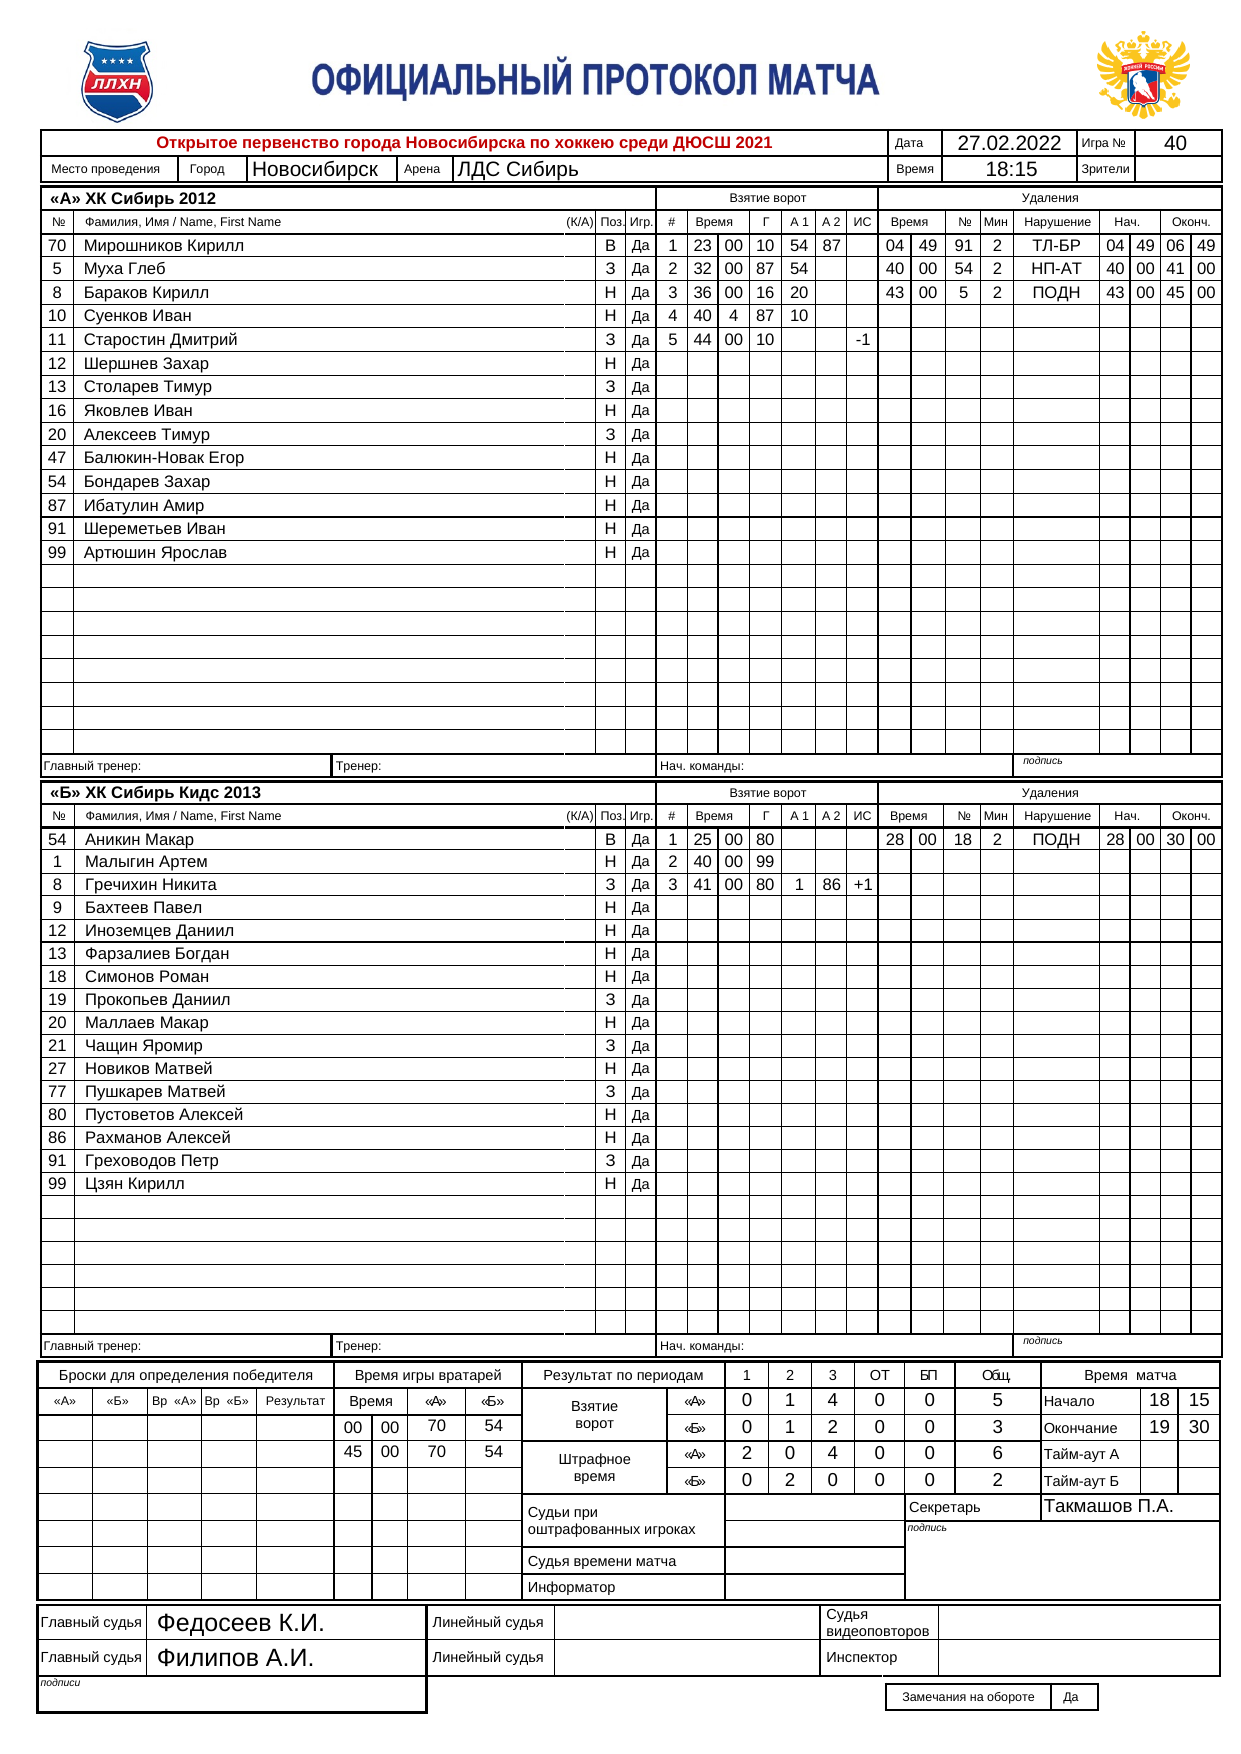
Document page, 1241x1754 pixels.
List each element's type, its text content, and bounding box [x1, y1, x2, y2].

table_cell [719, 1288, 749, 1310]
table_cell [565, 1081, 595, 1103]
table_cell 91 [42, 518, 73, 540]
table_cell [847, 1288, 877, 1310]
table_cell Судьи при оштрафованных игроках [523, 1495, 724, 1546]
table_cell [688, 683, 717, 706]
table_cell Н [596, 896, 625, 918]
table_cell [657, 612, 687, 634]
table_cell [1014, 446, 1099, 469]
table_cell [782, 376, 815, 398]
table_cell [202, 1416, 256, 1440]
table_cell # [657, 211, 687, 233]
table_cell [688, 352, 717, 374]
table_cell 0 [812, 1468, 854, 1493]
table_cell [1192, 352, 1221, 374]
table_cell [565, 376, 595, 398]
table_cell [42, 1265, 74, 1287]
table_cell [750, 1242, 781, 1264]
table_cell [1014, 1265, 1099, 1287]
table_cell [466, 1494, 521, 1520]
table_cell [981, 399, 1013, 422]
table_header Взятие ворот [657, 783, 877, 803]
table_cell [726, 1521, 904, 1546]
table_cell [719, 565, 749, 587]
table_cell [1131, 1035, 1160, 1057]
table_cell 18 [944, 829, 980, 849]
table_cell Н [596, 446, 625, 469]
table_cell [946, 636, 980, 658]
table_cell [981, 707, 1013, 729]
table_cell [1161, 1196, 1190, 1218]
table_cell [981, 352, 1013, 374]
table_cell Да [626, 943, 655, 964]
table_cell [719, 683, 749, 706]
table_cell [946, 541, 980, 564]
table_cell [1014, 1196, 1099, 1218]
table_cell [847, 1058, 877, 1079]
table_cell [912, 518, 945, 540]
table_cell [565, 874, 595, 895]
table_cell [1131, 1196, 1160, 1218]
table_cell [1014, 730, 1099, 753]
table_cell [719, 376, 749, 398]
table_cell [847, 920, 877, 941]
table_cell [657, 636, 687, 658]
table_cell [719, 1012, 749, 1033]
table_cell [912, 707, 945, 729]
table_cell [719, 659, 749, 682]
table_cell [428, 1677, 882, 1711]
table_cell 20 [782, 281, 815, 303]
table_cell [782, 1242, 815, 1264]
table_cell [981, 1196, 1013, 1218]
table_cell [688, 518, 717, 540]
table_cell Балюкин-Новак Егор [74, 446, 564, 469]
table_cell 2 [981, 281, 1013, 303]
table_cell [719, 1058, 749, 1079]
table_cell [42, 683, 73, 706]
table_cell [1014, 989, 1099, 1011]
table_cell [1136, 157, 1221, 181]
table_cell [719, 1173, 749, 1195]
table_cell 3 [956, 1415, 1040, 1440]
table_cell [782, 399, 815, 422]
table_cell [981, 470, 1013, 493]
table_cell «Б» [668, 1415, 724, 1440]
table_cell [750, 1150, 781, 1172]
table_cell [565, 588, 595, 611]
table_cell [1014, 1081, 1099, 1103]
table_cell З [596, 1150, 625, 1172]
table_cell 80 [42, 1104, 74, 1126]
table_cell [1161, 352, 1190, 374]
table_cell Н [596, 494, 625, 516]
table_cell [1161, 470, 1190, 493]
table_cell [688, 1311, 717, 1333]
table_cell Шереметьев Иван [74, 518, 564, 540]
table_cell [688, 1104, 717, 1126]
table_cell 00 [719, 328, 749, 351]
table_cell [1014, 565, 1099, 587]
table_cell [1014, 1058, 1099, 1079]
table_cell [1161, 376, 1190, 398]
table_cell Город [179, 157, 246, 181]
table_cell Да [626, 829, 655, 849]
table_cell [408, 1468, 465, 1493]
table_cell [466, 1468, 521, 1493]
table_cell [1161, 920, 1190, 941]
table_cell [596, 1196, 625, 1218]
table_cell 0 [855, 1442, 904, 1467]
table_cell Н [596, 541, 625, 564]
table_cell [257, 1494, 333, 1520]
table_cell [981, 588, 1013, 611]
table_cell [1131, 1012, 1160, 1033]
table_cell 0 [855, 1415, 904, 1440]
table_cell Да [626, 494, 655, 516]
table_cell 28 [879, 829, 910, 849]
table_cell [981, 1242, 1013, 1264]
table_cell 40 [688, 850, 717, 872]
table_cell Симонов Роман [75, 966, 564, 987]
table_cell [257, 1416, 333, 1440]
table_header 2 [769, 1363, 811, 1387]
table_cell [726, 1575, 904, 1599]
table_cell [657, 683, 687, 706]
table_cell Окончание [1042, 1415, 1140, 1440]
table_cell [1161, 518, 1190, 540]
table_cell [782, 1035, 815, 1057]
table_cell [782, 612, 815, 634]
table_cell [626, 1311, 655, 1333]
table_cell [657, 1173, 687, 1195]
table_cell 54 [946, 257, 980, 280]
table_cell 11 [42, 328, 73, 351]
table_cell 45 [335, 1441, 371, 1467]
table_cell [373, 1494, 407, 1520]
table_cell [42, 1242, 74, 1264]
table_cell [816, 612, 846, 634]
table_cell подпись [906, 1522, 1219, 1599]
table_cell [782, 989, 815, 1011]
table_cell [1161, 874, 1190, 895]
table_cell Да [626, 1081, 655, 1103]
table_cell [75, 1311, 564, 1333]
table_cell [657, 1058, 687, 1079]
table_cell 10 [782, 305, 815, 327]
table_cell Н [596, 920, 625, 941]
table_cell [879, 446, 910, 469]
table_cell [1014, 1012, 1099, 1033]
table_cell Оконч. [1161, 211, 1221, 233]
table_cell [626, 730, 655, 753]
table_cell Арена [398, 157, 452, 181]
table_cell Да [626, 257, 655, 280]
table_cell 0 [855, 1389, 904, 1413]
table_cell [1131, 565, 1160, 587]
table_cell [750, 1196, 781, 1218]
table_cell [1014, 850, 1099, 872]
table_cell [879, 1081, 910, 1103]
table_cell [596, 1265, 625, 1287]
table_cell 4 [812, 1442, 854, 1467]
table_cell [1131, 1242, 1160, 1264]
table_cell [816, 920, 846, 941]
table_cell [782, 470, 815, 493]
table_cell [93, 1574, 147, 1599]
table_cell [981, 636, 1013, 658]
table_cell [981, 920, 1013, 941]
table_cell [257, 1441, 333, 1467]
table_cell [1192, 541, 1221, 564]
table_cell 3 [657, 874, 687, 895]
table_cell [1131, 352, 1160, 374]
table_cell [981, 518, 1013, 540]
table_cell [1100, 1242, 1129, 1264]
table_cell [816, 399, 846, 422]
table_cell Время [879, 211, 945, 233]
table_cell [1131, 707, 1160, 729]
table_cell [1014, 541, 1099, 564]
table_cell [1161, 399, 1190, 422]
table_cell [847, 352, 877, 374]
table_cell [1131, 541, 1160, 564]
table_cell 87 [816, 235, 846, 256]
table_cell «Б » [466, 1389, 521, 1413]
table_cell [1100, 1173, 1129, 1195]
table_cell [847, 730, 877, 753]
table_cell [816, 1058, 846, 1079]
table_cell [1192, 1196, 1221, 1218]
table_cell [93, 1547, 147, 1573]
table_cell [626, 612, 655, 634]
table_cell [1014, 588, 1099, 611]
table_cell [1100, 446, 1129, 469]
table_cell [1161, 494, 1190, 516]
table_cell [912, 1058, 943, 1079]
table_cell [750, 399, 781, 422]
table_cell [202, 1574, 256, 1599]
table_cell Да [626, 446, 655, 469]
table_cell 86 [42, 1127, 74, 1149]
table_cell Н [596, 1173, 625, 1195]
table_cell [1100, 1196, 1129, 1218]
table_cell Время [688, 805, 749, 826]
table_cell [719, 1265, 749, 1287]
table_cell 28 [1100, 829, 1129, 849]
table_cell 30 [1179, 1415, 1219, 1440]
table_cell [688, 376, 717, 398]
table_cell [719, 494, 749, 516]
table_cell [782, 920, 815, 941]
table_cell [719, 518, 749, 540]
table_cell [750, 1288, 781, 1310]
table_cell [816, 257, 846, 280]
table_cell [335, 1521, 371, 1546]
table_cell [944, 1058, 980, 1079]
table_cell Да [626, 896, 655, 918]
table_cell 5 [956, 1389, 1040, 1413]
table_cell [1161, 1242, 1190, 1264]
table_cell 15 [1179, 1389, 1219, 1413]
table_cell [688, 1196, 717, 1218]
table_cell [946, 518, 980, 540]
table_cell Да [626, 874, 655, 895]
table_cell Время [688, 211, 749, 233]
table_cell [596, 636, 625, 658]
table_cell [74, 683, 564, 706]
table_cell 06 [1161, 235, 1190, 256]
table_cell [981, 541, 1013, 564]
table_cell 41 [1161, 257, 1190, 280]
table_cell [879, 1173, 910, 1195]
table_cell [944, 1288, 980, 1310]
table_cell [719, 1150, 749, 1172]
table_cell 40 [1100, 257, 1129, 280]
table_cell [565, 1219, 595, 1241]
table_cell [466, 1547, 521, 1573]
table_cell [816, 1012, 846, 1033]
table_cell 2 [981, 257, 1013, 280]
table_cell [847, 659, 877, 682]
table_cell 00 [373, 1416, 407, 1440]
table_header «Б» ХК Сибирь Кидс 2013 [42, 783, 655, 803]
table_cell [1161, 1012, 1190, 1033]
table_cell Старостин Дмитрий [74, 328, 564, 351]
table_cell [657, 494, 687, 516]
table_cell [408, 1521, 465, 1546]
table_cell [782, 588, 815, 611]
table_cell [74, 707, 564, 729]
table_cell 10 [42, 305, 73, 327]
table_cell [847, 989, 877, 1011]
table_cell [148, 1521, 201, 1546]
table_cell [719, 1127, 749, 1149]
table_cell 70 [408, 1441, 465, 1467]
table_cell [74, 659, 564, 682]
table_cell [879, 989, 910, 1011]
table_cell [847, 943, 877, 964]
table_cell [565, 850, 595, 872]
table_cell [1192, 1265, 1221, 1287]
table_cell Н [596, 943, 625, 964]
table_cell [93, 1441, 147, 1467]
table_cell ИС [847, 805, 877, 826]
table_cell [688, 920, 717, 941]
table_cell Да [626, 518, 655, 540]
table_cell [946, 423, 980, 445]
table_cell Муха Глеб [74, 257, 564, 280]
table_cell [565, 1311, 595, 1333]
table_cell [596, 612, 625, 634]
table_cell [750, 494, 781, 516]
table_cell [1100, 376, 1129, 398]
table_cell [596, 730, 625, 753]
table_cell [565, 730, 595, 753]
table_cell [1141, 1468, 1177, 1493]
table_cell [750, 518, 781, 540]
table_cell 00 [912, 281, 945, 303]
table_cell Н [596, 305, 625, 327]
table_cell [847, 1311, 877, 1333]
table_cell (К/А) [565, 805, 595, 826]
table_cell [1014, 966, 1099, 987]
table_cell [816, 1242, 846, 1264]
table_cell Тренер: [333, 755, 655, 776]
table_cell [847, 1242, 877, 1264]
table_cell [657, 707, 687, 729]
table_cell [1161, 423, 1190, 445]
table_cell 27 [42, 1058, 74, 1079]
table_cell 16 [750, 281, 781, 303]
table_cell [912, 874, 943, 895]
table_cell [1192, 1150, 1221, 1172]
table_cell [879, 494, 910, 516]
table_cell [657, 1242, 687, 1264]
table_cell [816, 352, 846, 374]
table_cell Да [626, 1173, 655, 1195]
table_cell [1131, 1265, 1160, 1287]
table_cell [1161, 1219, 1190, 1241]
table_cell [1192, 565, 1221, 587]
table_cell [847, 446, 877, 469]
table_cell [782, 1196, 815, 1218]
table_cell [946, 376, 980, 398]
table_cell [1192, 1288, 1221, 1310]
table_cell Да [626, 850, 655, 872]
table_cell [1100, 470, 1129, 493]
table_cell [946, 683, 980, 706]
table_cell [42, 588, 73, 611]
table_cell 54 [466, 1416, 521, 1440]
table_cell Нач. команды: [657, 1335, 1012, 1356]
table_cell [565, 565, 595, 587]
table_cell [1131, 612, 1160, 634]
table_cell [879, 920, 910, 941]
table_cell [1100, 1219, 1129, 1241]
table_cell [335, 1547, 371, 1573]
table_cell [1192, 1219, 1221, 1241]
table_cell «А» [668, 1389, 724, 1413]
table_cell [944, 850, 980, 872]
table_cell [946, 328, 980, 351]
table_cell Да [626, 470, 655, 493]
table_cell Инспектор [821, 1640, 938, 1675]
table_cell [782, 1288, 815, 1310]
table_cell Чащин Яромир [75, 1035, 564, 1057]
table_cell [719, 588, 749, 611]
table_cell [1161, 1127, 1190, 1149]
table_cell 19 [1141, 1415, 1177, 1440]
table_cell Суенков Иван [74, 305, 564, 327]
table_cell [1014, 1104, 1099, 1126]
table_cell [657, 376, 687, 398]
table_cell [1100, 1127, 1129, 1149]
table_cell [1161, 446, 1190, 469]
table_cell [688, 565, 717, 587]
table_cell [1192, 1127, 1221, 1149]
table_cell [1192, 494, 1221, 516]
table_cell Алексеев Тимур [74, 423, 564, 445]
table_cell [750, 588, 781, 611]
table_cell [257, 1468, 333, 1493]
table_cell 1 [657, 235, 687, 256]
table_cell Греховодов Петр [75, 1150, 564, 1172]
table_cell Мин [981, 805, 1013, 826]
table_cell [981, 1127, 1013, 1149]
table_cell [912, 1173, 943, 1195]
table_cell [750, 1104, 781, 1126]
table_cell [1014, 920, 1099, 941]
table_cell [1161, 612, 1190, 634]
table_header Игра № [1078, 131, 1134, 155]
table_cell [847, 1127, 877, 1149]
table_cell [782, 423, 815, 445]
table_cell Главный тренер: [42, 755, 330, 776]
table_cell [565, 896, 595, 918]
table_cell [847, 565, 877, 587]
table_cell [946, 565, 980, 587]
table_cell [816, 1127, 846, 1149]
table_cell [719, 1104, 749, 1126]
table_cell [1100, 1081, 1129, 1103]
table_cell [1141, 1441, 1177, 1467]
table_cell [1161, 588, 1190, 611]
table_cell Да [626, 1150, 655, 1172]
table_cell [1131, 943, 1160, 964]
table_cell [981, 966, 1013, 987]
table_cell [1161, 1104, 1190, 1126]
table_cell [688, 1150, 717, 1172]
table_cell [596, 588, 625, 611]
table_cell [1100, 1288, 1129, 1310]
table_cell [565, 352, 595, 374]
table_cell [782, 352, 815, 374]
table_cell [1014, 328, 1099, 351]
table_cell [847, 470, 877, 493]
table_cell 00 [1131, 829, 1160, 849]
table_cell [1131, 446, 1160, 469]
table_cell [719, 943, 749, 964]
table_cell [946, 730, 980, 753]
table_cell [1192, 1104, 1221, 1126]
table_cell [981, 1265, 1013, 1287]
table_cell [719, 1081, 749, 1103]
table_cell подписи [39, 1677, 425, 1711]
table_cell [657, 659, 687, 682]
table_cell [75, 1288, 564, 1310]
table_cell [719, 1196, 749, 1218]
table_cell Фарзалиев Богдан [75, 943, 564, 964]
table_cell Да [626, 281, 655, 303]
table_cell 18:15 [943, 157, 1076, 181]
table_cell [565, 281, 595, 303]
table_header Дата [889, 131, 941, 155]
table_cell [1131, 1288, 1160, 1310]
table_cell 23 [688, 235, 717, 256]
table_cell Н [596, 470, 625, 493]
table_cell [912, 850, 943, 872]
table_cell Да [626, 920, 655, 941]
table_cell [565, 446, 595, 469]
table_cell [688, 588, 717, 611]
table_cell [750, 1012, 781, 1033]
table_cell Гречихин Никита [75, 874, 564, 895]
table_cell Информатор [523, 1575, 724, 1599]
table_cell [1099, 1682, 1220, 1711]
table_cell 0 [905, 1468, 954, 1493]
table_header Общ. [956, 1363, 1040, 1387]
table_cell [912, 1081, 943, 1103]
table_cell [816, 683, 846, 706]
table_cell 54 [42, 470, 73, 493]
table_cell [981, 1012, 1013, 1033]
table_cell [1192, 920, 1221, 941]
table_header 27.02.2022 [943, 131, 1076, 155]
table_cell [1100, 636, 1129, 658]
table_cell Яковлев Иван [74, 399, 564, 422]
table_cell Штрафное время [523, 1442, 666, 1493]
table_cell [750, 1127, 781, 1149]
table_cell Секретарь [906, 1495, 1040, 1520]
table_cell [565, 235, 595, 256]
table_cell [1161, 966, 1190, 987]
table_cell 18 [42, 966, 74, 987]
table_cell 40 [879, 257, 910, 280]
table_cell 0 [905, 1442, 954, 1467]
table_cell Начало [1042, 1389, 1140, 1413]
table_cell Н [596, 966, 625, 987]
table_cell [1100, 612, 1129, 634]
table_cell [750, 920, 781, 941]
table_cell 0 [905, 1415, 954, 1440]
table_cell [1131, 305, 1160, 327]
table_cell [657, 943, 687, 964]
table_cell [1014, 494, 1099, 516]
table_cell [42, 612, 73, 634]
table_cell [657, 352, 687, 374]
table_cell Результат [257, 1389, 333, 1413]
table_cell [75, 1242, 564, 1264]
table_cell [596, 1219, 625, 1241]
table_cell [782, 1311, 815, 1333]
table_cell [944, 1104, 980, 1126]
table_cell Судья времени матча [523, 1548, 724, 1573]
table_cell [782, 707, 815, 729]
table_cell [565, 328, 595, 351]
table_cell [719, 896, 749, 918]
table_cell [719, 920, 749, 941]
table_cell [750, 943, 781, 964]
table_cell [912, 966, 943, 987]
table_cell [1131, 1173, 1160, 1195]
table_cell [1014, 943, 1099, 964]
table_cell [1192, 305, 1221, 327]
table_cell [782, 494, 815, 516]
table_cell [879, 636, 910, 658]
table_header 1 [726, 1363, 768, 1387]
table_cell [657, 423, 687, 445]
table_cell 9 [42, 896, 74, 918]
table_cell 0 [855, 1468, 904, 1493]
table_cell [596, 659, 625, 682]
table_cell [657, 399, 687, 422]
table_cell [782, 1219, 815, 1241]
table_cell [1192, 470, 1221, 493]
table_cell [1014, 1035, 1099, 1057]
table_cell [565, 966, 595, 987]
table_cell 4 [657, 305, 687, 327]
table_cell [1014, 1173, 1099, 1195]
table_cell [750, 376, 781, 398]
table_cell [1100, 1265, 1129, 1287]
table_cell [816, 1081, 846, 1103]
table_cell 00 [719, 281, 749, 303]
table_cell Линейный судья [428, 1640, 554, 1675]
table_cell [466, 1574, 521, 1599]
table_cell 5 [657, 328, 687, 351]
table_cell [944, 1242, 980, 1264]
table_cell [750, 896, 781, 918]
table_cell [596, 1288, 625, 1310]
table_cell [565, 683, 595, 706]
table_cell Да [626, 1035, 655, 1057]
table_cell [1014, 636, 1099, 658]
table_cell [816, 541, 846, 564]
table_cell 00 [912, 257, 945, 280]
table_cell 00 [1131, 257, 1160, 280]
table_cell З [596, 989, 625, 1011]
table_cell [847, 1104, 877, 1126]
table_cell [782, 565, 815, 587]
table_cell [981, 1081, 1013, 1103]
table_cell Вр «Б» [202, 1389, 256, 1413]
table_cell [912, 565, 945, 587]
table_cell [1161, 328, 1190, 351]
table_cell Г [750, 805, 781, 826]
table_cell # [657, 805, 687, 826]
table_cell [912, 1265, 943, 1287]
table_cell [981, 659, 1013, 682]
table_cell [1100, 1104, 1129, 1126]
table_cell [750, 1265, 781, 1287]
table_cell [257, 1547, 333, 1573]
table_cell [1131, 1058, 1160, 1079]
table_cell 0 [905, 1389, 954, 1413]
table_cell 00 [719, 850, 749, 872]
table_cell 12 [42, 352, 73, 374]
table_cell [39, 1521, 92, 1546]
table_cell НП-АТ [1014, 257, 1099, 280]
table_cell [750, 1219, 781, 1241]
table_cell [565, 989, 595, 1011]
table_cell [1100, 730, 1129, 753]
table_cell З [596, 1081, 625, 1103]
table_cell № [946, 211, 980, 233]
table_cell [657, 1035, 687, 1057]
table_cell [1131, 896, 1160, 918]
table_cell [555, 1640, 819, 1675]
table_cell 86 [816, 874, 846, 895]
table_cell [912, 989, 943, 1011]
table_cell [1131, 1150, 1160, 1172]
table_cell [626, 683, 655, 706]
table_cell [257, 1521, 333, 1546]
table_cell [847, 518, 877, 540]
table_cell Н [596, 399, 625, 422]
table_cell [408, 1494, 465, 1520]
table_cell [1192, 1173, 1221, 1195]
table_cell [688, 966, 717, 987]
table_cell [782, 518, 815, 540]
table_cell Да [626, 1012, 655, 1033]
table_cell [782, 1081, 815, 1103]
table_cell [912, 446, 945, 469]
table_cell [657, 1104, 687, 1126]
table_cell [719, 1035, 749, 1057]
table_cell 00 [1131, 281, 1160, 303]
table_cell [912, 352, 945, 374]
table_cell 00 [719, 257, 749, 280]
table_cell Н [596, 281, 625, 303]
table_cell [74, 730, 564, 753]
table_cell [946, 470, 980, 493]
table_cell Да [626, 541, 655, 564]
table_cell [847, 1196, 877, 1218]
table_cell [816, 850, 846, 872]
table_cell 54 [782, 257, 815, 280]
table_cell [565, 943, 595, 964]
table_cell [912, 541, 945, 564]
table_cell [1161, 943, 1190, 964]
table_cell (К/А) [565, 211, 595, 233]
table_cell 21 [42, 1035, 74, 1057]
table_cell [782, 850, 815, 872]
table_cell [946, 612, 980, 634]
table_cell [1014, 470, 1099, 493]
table_cell Иноземцев Даниил [75, 920, 564, 941]
table_cell [1100, 966, 1129, 987]
table_cell Н [596, 850, 625, 872]
table_cell [657, 989, 687, 1011]
table_cell [1131, 1311, 1160, 1333]
table_cell [657, 1196, 687, 1218]
table_cell [719, 636, 749, 658]
table_cell [912, 376, 945, 398]
table_cell [816, 730, 846, 753]
table_cell 4 [719, 305, 749, 327]
table_cell [719, 707, 749, 729]
table_cell [782, 1012, 815, 1033]
table_cell [1192, 1081, 1221, 1103]
table_cell [1014, 896, 1099, 918]
table_cell +1 [847, 874, 877, 895]
table_cell [750, 423, 781, 445]
table_cell В [596, 235, 625, 256]
table_cell [750, 541, 781, 564]
table_cell Да [626, 328, 655, 351]
table_cell [408, 1574, 465, 1599]
table_cell Игр. [626, 211, 655, 233]
table_cell Да [626, 352, 655, 374]
table_cell [1161, 659, 1190, 682]
table_cell [42, 659, 73, 682]
table_cell [657, 896, 687, 918]
table_cell [626, 636, 655, 658]
table_cell [657, 1150, 687, 1172]
table_cell [148, 1416, 201, 1440]
table_cell [1131, 470, 1160, 493]
table_cell [782, 943, 815, 964]
table_cell Главный судья [39, 1606, 146, 1639]
table_cell [944, 1035, 980, 1057]
table_cell [148, 1468, 201, 1493]
table_cell Мин [981, 211, 1013, 233]
table_cell [565, 470, 595, 493]
table_cell [981, 1219, 1013, 1241]
table_cell 2 [769, 1468, 811, 1493]
table_cell [657, 518, 687, 540]
table_cell [782, 730, 815, 753]
table_cell [816, 966, 846, 987]
table_cell [1192, 730, 1221, 753]
table_cell [816, 494, 846, 516]
table_cell «А» [408, 1389, 465, 1413]
table_cell [883, 1677, 1220, 1681]
table_cell 40 [688, 305, 717, 327]
table_cell З [596, 328, 625, 351]
table_cell Да [626, 1127, 655, 1149]
table_cell [816, 707, 846, 729]
table_cell [335, 1468, 371, 1493]
table_cell [879, 565, 910, 587]
table_cell [1100, 328, 1129, 351]
table_cell [944, 1081, 980, 1103]
table_cell [719, 730, 749, 753]
table_cell [847, 1035, 877, 1057]
table_cell [1100, 588, 1129, 611]
table_cell 00 [1192, 829, 1221, 849]
table_cell [688, 943, 717, 964]
table_cell Да [626, 235, 655, 256]
table_cell [816, 376, 846, 398]
table_cell 1 [42, 850, 74, 872]
table_cell 1 [782, 874, 815, 895]
table_cell [1192, 612, 1221, 634]
table_cell Н [596, 1127, 625, 1149]
table_cell [816, 1219, 846, 1241]
table_cell [944, 896, 980, 918]
table_cell [946, 446, 980, 469]
table_cell [1192, 943, 1221, 964]
table_cell [1014, 376, 1099, 398]
table_cell [782, 1150, 815, 1172]
table_cell Такмашов П.А. [1042, 1495, 1219, 1520]
table_cell [719, 1311, 749, 1333]
table_cell [565, 257, 595, 280]
table_cell [981, 305, 1013, 327]
table_cell [750, 659, 781, 682]
table_cell [74, 588, 564, 611]
table_cell Филипов А.И. [147, 1640, 425, 1675]
table_header 40 [1136, 131, 1221, 155]
table_cell [657, 966, 687, 987]
table_cell 47 [42, 446, 73, 469]
table_cell [39, 1494, 92, 1520]
table_cell 13 [42, 376, 73, 398]
table_cell [782, 636, 815, 658]
table_cell 00 [719, 829, 749, 849]
table_cell [626, 659, 655, 682]
table_cell [42, 707, 73, 729]
table_cell [847, 1150, 877, 1172]
table_cell 41 [688, 874, 717, 895]
table_cell [782, 1127, 815, 1149]
table_cell [1100, 1058, 1129, 1079]
table_header Результат по периодам [523, 1363, 724, 1387]
table_cell А 2 [816, 805, 846, 826]
table_cell [879, 659, 910, 682]
table_cell [42, 730, 73, 753]
table_cell З [596, 257, 625, 280]
table_cell [1161, 305, 1190, 327]
table_cell [944, 1265, 980, 1287]
table_cell [816, 1311, 846, 1333]
table_cell [946, 494, 980, 516]
table_cell [1100, 896, 1129, 918]
table_cell [1192, 659, 1221, 682]
table_cell 49 [1192, 235, 1221, 256]
table_cell [1100, 874, 1129, 895]
table_cell З [596, 423, 625, 445]
table_cell [879, 1196, 910, 1218]
table_cell ПОДН [1014, 829, 1099, 849]
table_cell [373, 1521, 407, 1546]
table_cell [912, 1104, 943, 1126]
table_cell [1192, 896, 1221, 918]
table_cell Столарев Тимур [74, 376, 564, 398]
table_cell [939, 1606, 1219, 1639]
table_cell [626, 565, 655, 587]
table_cell [816, 659, 846, 682]
table_cell [1100, 1311, 1129, 1333]
table_cell [1131, 1081, 1160, 1103]
table_cell 6 [956, 1442, 1040, 1467]
table_cell [202, 1547, 256, 1573]
table_cell [1161, 1311, 1190, 1333]
table_cell 0 [726, 1415, 768, 1440]
table_cell [688, 612, 717, 634]
table_cell Бараков Кирилл [74, 281, 564, 303]
table_cell [688, 423, 717, 445]
table_cell [1131, 518, 1160, 540]
table_cell [42, 1311, 74, 1333]
table_cell [981, 1150, 1013, 1172]
table_cell [1100, 1035, 1129, 1057]
table_cell [1100, 683, 1129, 706]
table_cell Маллаев Макар [75, 1012, 564, 1033]
table_cell 43 [1100, 281, 1129, 303]
table_cell 49 [1131, 235, 1160, 256]
table_cell Да [626, 1104, 655, 1126]
table_cell [847, 305, 877, 327]
table_cell -1 [847, 328, 877, 351]
table_cell [750, 1081, 781, 1103]
table_cell [750, 1173, 781, 1195]
table_cell 80 [750, 829, 781, 849]
table_cell 1 [769, 1389, 811, 1413]
table_cell [39, 1468, 92, 1493]
table_cell Федосеев К.И. [147, 1606, 425, 1639]
table_cell [565, 518, 595, 540]
table_cell [657, 446, 687, 469]
table_cell «Б» [93, 1389, 147, 1413]
table_cell [688, 659, 717, 682]
table_cell [879, 1058, 910, 1079]
table_cell [1014, 399, 1099, 422]
table_header Взятие ворот [657, 188, 877, 209]
table_header Время игры вратарей [335, 1363, 521, 1387]
table_cell 04 [879, 235, 910, 256]
table_cell [688, 896, 717, 918]
table_cell Нач. [1100, 805, 1160, 826]
table_cell [1192, 874, 1221, 895]
table_cell Пушкарев Матвей [75, 1081, 564, 1103]
table_cell [847, 281, 877, 303]
table_cell [847, 829, 877, 849]
table_cell подпись [1014, 755, 1221, 776]
table_cell [1192, 518, 1221, 540]
table_cell [1100, 352, 1129, 374]
table_cell [1014, 423, 1099, 445]
table_cell [912, 1311, 943, 1333]
table_cell [981, 376, 1013, 398]
table_cell [657, 1219, 687, 1241]
table_cell [750, 470, 781, 493]
table_cell [946, 707, 980, 729]
table_cell [847, 494, 877, 516]
table_cell [565, 1150, 595, 1172]
table_cell [688, 494, 717, 516]
table_cell [93, 1468, 147, 1493]
table_cell [816, 470, 846, 493]
table_cell [912, 1127, 943, 1149]
table_cell [944, 1012, 980, 1033]
table_cell [1161, 707, 1190, 729]
table_cell [335, 1494, 371, 1520]
table_cell ПОДН [1014, 281, 1099, 303]
table_cell [782, 829, 815, 849]
table_cell [1192, 989, 1221, 1011]
table_cell 25 [688, 829, 717, 849]
table_cell [565, 399, 595, 422]
table_cell [657, 920, 687, 941]
table_cell 32 [688, 257, 717, 280]
table_cell 99 [42, 541, 73, 564]
table_cell 2 [812, 1415, 854, 1440]
table_cell 0 [769, 1442, 811, 1467]
table_cell [565, 1127, 595, 1149]
table_cell [1161, 683, 1190, 706]
table_cell 8 [42, 281, 73, 303]
table_cell [688, 1127, 717, 1149]
table_cell [719, 470, 749, 493]
table_cell [1131, 659, 1160, 682]
table_cell [202, 1521, 256, 1546]
table_cell [847, 850, 877, 872]
table_cell 2 [956, 1468, 1040, 1493]
table_cell [782, 1104, 815, 1126]
table_cell Цзян Кирилл [75, 1173, 564, 1195]
table_cell [688, 1035, 717, 1057]
table_cell 2 [657, 257, 687, 280]
table_cell Шершнев Захар [74, 352, 564, 374]
table_cell [816, 896, 846, 918]
table_cell Бахтеев Павел [75, 896, 564, 918]
table_cell Фамилия, Имя / Name, First Name [74, 211, 565, 233]
table_cell [596, 707, 625, 729]
table_cell [782, 966, 815, 987]
table_cell [912, 659, 945, 682]
table_cell [879, 1127, 910, 1149]
table_cell [202, 1468, 256, 1493]
table_cell [750, 730, 781, 753]
table_cell 00 [335, 1416, 371, 1440]
table_cell [1192, 376, 1221, 398]
table_cell Тайм-аут А [1042, 1441, 1140, 1467]
table_cell [816, 1173, 846, 1195]
table_cell [335, 1574, 371, 1599]
table_cell [816, 1104, 846, 1126]
table_cell [1179, 1441, 1219, 1467]
table_cell [750, 1311, 781, 1333]
table_cell [847, 707, 877, 729]
table_cell [688, 1219, 717, 1241]
table_cell [1131, 1219, 1160, 1241]
table_cell [626, 1242, 655, 1264]
table_cell [75, 1265, 564, 1287]
table_cell [373, 1547, 407, 1573]
table_cell [726, 1548, 904, 1573]
table_cell [1100, 659, 1129, 682]
table_header Открытое первенство города Новосибирска по хоккею среди ДЮСШ 2021 [42, 131, 887, 155]
table_cell 00 [1192, 257, 1221, 280]
table_cell [879, 352, 910, 374]
table_cell [688, 636, 717, 658]
table_header 3 [812, 1363, 854, 1387]
table_cell [816, 1150, 846, 1172]
table_cell 87 [42, 494, 73, 516]
table_cell [816, 565, 846, 587]
table_cell № [42, 805, 74, 826]
table_cell [565, 707, 595, 729]
table_cell Вр «А» [148, 1389, 201, 1413]
table_cell [39, 1547, 92, 1573]
table_cell [1192, 1242, 1221, 1264]
table_cell [688, 1058, 717, 1079]
table_cell [981, 1058, 1013, 1079]
table_cell [912, 730, 945, 753]
table_cell [1192, 707, 1221, 729]
table_cell [1014, 659, 1099, 682]
table_cell [1161, 1265, 1190, 1287]
table_cell [688, 1265, 717, 1287]
table_cell [1131, 850, 1160, 872]
table_cell [657, 541, 687, 564]
table_cell [847, 541, 877, 564]
table_cell [981, 612, 1013, 634]
table_cell [879, 376, 910, 398]
table_cell 5 [946, 281, 980, 303]
table_cell [626, 1196, 655, 1218]
table_cell [1131, 399, 1160, 422]
table_cell [555, 1606, 819, 1639]
table_cell [879, 328, 910, 351]
table_cell [879, 541, 910, 564]
table_cell 04 [1100, 235, 1129, 256]
table_cell Бондарев Захар [74, 470, 564, 493]
table_cell [750, 352, 781, 374]
table_cell [626, 588, 655, 611]
table_cell [1014, 683, 1099, 706]
table_cell А 2 [816, 211, 846, 233]
table_cell [596, 1311, 625, 1333]
table_cell 36 [688, 281, 717, 303]
table_cell [946, 399, 980, 422]
table_cell [944, 1127, 980, 1149]
table_cell А 1 [782, 805, 815, 826]
table_cell [688, 1288, 717, 1310]
table_cell [1014, 1127, 1099, 1149]
table_cell Н [596, 518, 625, 540]
table_cell [847, 612, 877, 634]
table_cell [946, 659, 980, 682]
table_header Удаления [879, 783, 1221, 803]
table_cell [879, 588, 910, 611]
table_cell [816, 1196, 846, 1218]
table_cell [879, 896, 910, 918]
table_cell [1014, 1219, 1099, 1241]
table_cell [1131, 376, 1160, 398]
table_cell [657, 470, 687, 493]
table_cell З [596, 376, 625, 398]
table_cell [912, 1035, 943, 1057]
table_cell В [596, 829, 625, 849]
table_cell [1100, 1150, 1129, 1172]
table_cell [1131, 730, 1160, 753]
table_cell [1131, 494, 1160, 516]
table_cell 70 [42, 235, 73, 256]
table_cell [879, 1265, 910, 1287]
table_cell [1100, 920, 1129, 941]
table_cell [912, 1288, 943, 1310]
table_cell [816, 518, 846, 540]
table_cell [847, 423, 877, 445]
table_cell [782, 446, 815, 469]
table_cell [879, 943, 910, 964]
table_cell [1192, 1035, 1221, 1057]
table_cell [626, 1265, 655, 1287]
table_cell ЛДС Сибирь [454, 157, 887, 181]
table_cell Время [889, 157, 941, 181]
table_cell [1100, 494, 1129, 516]
table_cell [1192, 1311, 1221, 1333]
table_cell [565, 494, 595, 516]
table_cell [626, 1288, 655, 1310]
table_cell [565, 541, 595, 564]
table_cell 99 [750, 850, 781, 872]
table_cell З [596, 1035, 625, 1057]
table_cell 2 [981, 829, 1013, 849]
table_cell «Б» [668, 1468, 724, 1493]
table_cell [847, 235, 877, 256]
table_cell [912, 1219, 943, 1241]
table_cell [981, 1173, 1013, 1195]
table_cell 80 [750, 874, 781, 895]
table_cell [42, 636, 73, 658]
table_cell [816, 446, 846, 469]
table_header Да [1052, 1685, 1097, 1709]
table_cell [981, 989, 1013, 1011]
table_cell [39, 1441, 92, 1467]
table_cell [944, 1150, 980, 1172]
table_cell [726, 1495, 904, 1520]
table_cell [879, 1288, 910, 1310]
table_cell [816, 423, 846, 445]
table_cell [719, 1219, 749, 1241]
table_cell 5 [42, 257, 73, 280]
table_cell [719, 541, 749, 564]
table_cell [879, 470, 910, 493]
table_cell [847, 683, 877, 706]
table_cell [565, 423, 595, 445]
table_cell [750, 636, 781, 658]
table_cell 00 [1192, 281, 1221, 303]
table_cell [1161, 541, 1190, 564]
table_cell [944, 874, 980, 895]
table_cell [75, 1196, 564, 1218]
table_cell [782, 659, 815, 682]
table_cell [657, 588, 687, 611]
table_cell [565, 1104, 595, 1126]
table_cell Да [626, 966, 655, 987]
table_cell 45 [1161, 281, 1190, 303]
table_cell [1192, 446, 1221, 469]
table_cell ТЛ-БР [1014, 235, 1099, 256]
table_cell [42, 1196, 74, 1218]
table_cell [816, 588, 846, 611]
table_cell [257, 1574, 333, 1599]
table_cell [816, 281, 846, 303]
table_cell [912, 470, 945, 493]
table_cell 87 [750, 257, 781, 280]
table_cell 00 [912, 829, 943, 849]
table_cell [1014, 1288, 1099, 1310]
table_cell Н [596, 1012, 625, 1033]
table_cell [1131, 966, 1160, 987]
table_cell 12 [42, 920, 74, 941]
table_cell подпись [1014, 1335, 1221, 1356]
table_cell Тренер: [333, 1335, 655, 1356]
table_cell [879, 1311, 910, 1333]
table_cell [1131, 683, 1160, 706]
table_cell 54 [782, 235, 815, 256]
table_cell Поз. [596, 211, 625, 233]
table_cell [657, 1081, 687, 1103]
table_cell [944, 1219, 980, 1241]
table_cell [1014, 352, 1099, 374]
table_cell [879, 1219, 910, 1241]
table_cell [688, 1173, 717, 1195]
table_cell 44 [688, 328, 717, 351]
table_cell [657, 1265, 687, 1287]
table_cell [626, 1219, 655, 1241]
table_cell [1161, 1173, 1190, 1195]
table_cell [1131, 588, 1160, 611]
table_cell [912, 328, 945, 351]
table_cell [944, 966, 980, 987]
table_cell [782, 1265, 815, 1287]
table_cell [1100, 423, 1129, 445]
table_cell Да [626, 376, 655, 398]
table_cell [596, 1242, 625, 1264]
table_cell [912, 423, 945, 445]
table_cell Нарушение [1014, 211, 1099, 233]
table_cell [946, 352, 980, 374]
table_cell [981, 1311, 1013, 1333]
table_cell [565, 1288, 595, 1310]
table_cell [688, 1012, 717, 1033]
table_cell [719, 352, 749, 374]
table_cell [1161, 1150, 1190, 1172]
table_header «А» ХК Сибирь 2012 [42, 188, 655, 209]
table_cell [750, 612, 781, 634]
table_cell [1179, 1468, 1219, 1493]
table_cell [688, 1081, 717, 1103]
table_cell № [944, 805, 980, 826]
table_cell [688, 470, 717, 493]
table_cell Главный тренер: [42, 1335, 330, 1356]
table_cell [912, 612, 945, 634]
table_cell [847, 376, 877, 398]
table_cell Взятие ворот [523, 1389, 666, 1440]
table_cell [42, 1288, 74, 1310]
table_cell [1131, 989, 1160, 1011]
table_cell 13 [42, 943, 74, 964]
table_cell 70 [408, 1416, 465, 1440]
table_cell [944, 989, 980, 1011]
table_cell [816, 1035, 846, 1057]
table_cell [879, 966, 910, 987]
table_cell [981, 328, 1013, 351]
table_cell 10 [750, 235, 781, 256]
table_cell [565, 636, 595, 658]
table_cell [1161, 989, 1190, 1011]
table_cell [1131, 636, 1160, 658]
table_cell [782, 1173, 815, 1195]
table_cell 49 [912, 235, 945, 256]
table_cell 0 [726, 1389, 768, 1413]
table_cell Г [750, 211, 781, 233]
table_cell [1161, 730, 1190, 753]
table_cell [981, 850, 1013, 872]
table_cell [939, 1640, 1219, 1675]
table_cell [719, 966, 749, 987]
table_cell [912, 943, 943, 964]
table_cell [912, 1196, 943, 1218]
table_cell [719, 446, 749, 469]
table_cell [981, 1288, 1013, 1310]
table_cell «А» [39, 1389, 92, 1413]
table_cell [912, 1012, 943, 1033]
table_cell Главный судья [39, 1640, 146, 1675]
table_cell [782, 328, 815, 351]
table_cell [42, 1219, 74, 1241]
table_cell [565, 829, 595, 849]
table_cell [1131, 920, 1160, 941]
table_cell 20 [42, 1012, 74, 1033]
table_cell [93, 1416, 147, 1440]
table_cell 99 [42, 1173, 74, 1195]
table_cell [202, 1494, 256, 1520]
table_cell [879, 1104, 910, 1126]
table_cell [408, 1547, 465, 1573]
table_cell [1014, 1311, 1099, 1333]
table_cell [1014, 707, 1099, 729]
table_cell Оконч. [1161, 805, 1221, 826]
table_cell А 1 [782, 211, 815, 233]
table_cell Тайм-аут Б [1042, 1468, 1140, 1493]
table_cell Н [596, 1104, 625, 1126]
table_cell [148, 1441, 201, 1467]
table_header ОТ [855, 1363, 904, 1387]
table_cell [1161, 1081, 1190, 1103]
table_cell [1161, 565, 1190, 587]
table_cell [688, 707, 717, 729]
table_cell [981, 730, 1013, 753]
table_cell [1100, 399, 1129, 422]
table_cell [657, 1311, 687, 1333]
table_cell [1014, 518, 1099, 540]
table_cell 0 [726, 1468, 768, 1493]
table_cell 18 [1141, 1389, 1177, 1413]
table_cell [74, 612, 564, 634]
table_cell [981, 943, 1013, 964]
table_cell [1014, 1150, 1099, 1172]
table_cell [1131, 1104, 1160, 1126]
table_cell [688, 446, 717, 469]
table_cell [565, 1173, 595, 1195]
table_cell 20 [42, 423, 73, 445]
table_cell Прокопьев Даниил [75, 989, 564, 1011]
table_cell Да [626, 989, 655, 1011]
table_cell [373, 1468, 407, 1493]
table_cell [1100, 850, 1129, 872]
table_cell [912, 399, 945, 422]
table_cell [1100, 305, 1129, 327]
table_cell 00 [719, 235, 749, 256]
table_cell [912, 1242, 943, 1264]
table_cell [944, 920, 980, 941]
table_cell [719, 989, 749, 1011]
table_cell [1161, 1058, 1190, 1079]
table_cell [879, 1242, 910, 1264]
table_cell [879, 305, 910, 327]
table_cell 77 [42, 1081, 74, 1103]
table_cell [816, 943, 846, 964]
table_cell Да [626, 399, 655, 422]
table_cell 8 [42, 874, 74, 895]
table_cell 3 [657, 281, 687, 303]
table_cell 4 [812, 1389, 854, 1413]
table_cell [565, 1035, 595, 1057]
table_cell Зрители [1078, 157, 1134, 181]
table_cell [944, 1196, 980, 1218]
table_cell [466, 1521, 521, 1546]
table_cell Аникин Макар [75, 829, 564, 849]
table_cell Время [879, 805, 943, 826]
table_cell 00 [719, 874, 749, 895]
table_cell [565, 1265, 595, 1287]
table_cell [1131, 423, 1160, 445]
table_cell [879, 850, 910, 872]
table_cell [750, 1058, 781, 1079]
table_cell [719, 423, 749, 445]
table_cell [912, 1150, 943, 1172]
table_cell Нарушение [1014, 805, 1099, 826]
table_cell [1192, 1012, 1221, 1033]
table_cell [981, 874, 1013, 895]
table_cell [39, 1574, 92, 1599]
table_cell Да [626, 1058, 655, 1079]
table_cell Н [596, 1058, 625, 1079]
table_cell [688, 541, 717, 564]
table_cell [1192, 423, 1221, 445]
table_cell [1161, 896, 1190, 918]
table_cell [565, 612, 595, 634]
table_cell [912, 305, 945, 327]
table_cell [148, 1494, 201, 1520]
table_cell [93, 1494, 147, 1520]
table_cell [202, 1441, 256, 1467]
table_cell [565, 1242, 595, 1264]
table_cell [879, 518, 910, 540]
table_cell Артюшин Ярослав [74, 541, 564, 564]
table_cell [944, 943, 980, 964]
table_cell [1100, 541, 1129, 564]
table_cell Новосибирск [248, 157, 396, 181]
table_cell [816, 328, 846, 351]
table_cell [1192, 399, 1221, 422]
table_cell [596, 565, 625, 587]
table_cell [688, 730, 717, 753]
table_cell [1014, 612, 1099, 634]
table_cell [944, 1311, 980, 1333]
table_cell [74, 565, 564, 587]
table_cell Да [626, 305, 655, 327]
table_cell 19 [42, 989, 74, 1011]
table_cell [93, 1521, 147, 1546]
table_cell [688, 1242, 717, 1264]
table_cell [879, 1035, 910, 1057]
table_cell Линейный судья [428, 1606, 554, 1639]
table_cell [981, 1104, 1013, 1126]
table_cell ИС [847, 211, 877, 233]
table_cell [912, 683, 945, 706]
table_cell [1161, 850, 1190, 872]
table_cell [719, 612, 749, 634]
table_cell 00 [373, 1441, 407, 1467]
table_cell Н [596, 352, 625, 374]
table_cell [39, 1416, 92, 1440]
table_cell [782, 1058, 815, 1079]
table_cell [981, 494, 1013, 516]
table_cell [981, 683, 1013, 706]
table_cell 10 [750, 328, 781, 351]
table_cell [565, 1058, 595, 1079]
table_cell [626, 707, 655, 729]
table_cell [879, 730, 910, 753]
table_cell [750, 1035, 781, 1057]
table_cell Мирошников Кирилл [74, 235, 564, 256]
table_cell [816, 1265, 846, 1287]
table_cell [1192, 850, 1221, 872]
table_cell [565, 305, 595, 327]
table_cell [657, 565, 687, 587]
table_cell [1131, 1127, 1160, 1149]
table_cell [74, 636, 564, 658]
table_cell [912, 494, 945, 516]
table_cell [1100, 518, 1129, 540]
table_cell [750, 989, 781, 1011]
table_cell [847, 1012, 877, 1033]
table_cell [816, 829, 846, 849]
table_header Время матча [1042, 1363, 1219, 1387]
table_cell [912, 636, 945, 658]
table_cell № [42, 211, 73, 233]
table_cell [657, 1127, 687, 1149]
table_cell [148, 1547, 201, 1573]
table_cell [1131, 874, 1160, 895]
table_cell Да [626, 423, 655, 445]
table_cell [879, 1150, 910, 1172]
table_cell [1192, 636, 1221, 658]
table_cell [847, 257, 877, 280]
table_cell [879, 612, 910, 634]
table_cell [719, 399, 749, 422]
table_cell [565, 1196, 595, 1218]
table_cell [847, 966, 877, 987]
table_cell 1 [657, 829, 687, 849]
table_cell [565, 659, 595, 682]
table_cell [1192, 683, 1221, 706]
table_cell [657, 1012, 687, 1033]
table_cell [981, 896, 1013, 918]
table_cell 43 [879, 281, 910, 303]
table_header БП [905, 1363, 954, 1387]
table_cell Ибатулин Амир [74, 494, 564, 516]
table_cell [847, 1265, 877, 1287]
table_cell Фамилия, Имя / Name, First Name [75, 805, 565, 826]
table_cell [750, 565, 781, 587]
table_cell Рахманов Алексей [75, 1127, 564, 1149]
table_cell Место проведения [42, 157, 177, 181]
table_cell [750, 966, 781, 987]
table_cell Время [335, 1389, 407, 1413]
table_cell 91 [946, 235, 980, 256]
table_cell [912, 896, 943, 918]
table_cell [782, 896, 815, 918]
table_cell [42, 565, 73, 587]
table_cell [847, 399, 877, 422]
table_header Удаления [879, 188, 1221, 209]
table_cell [148, 1574, 201, 1599]
table_cell [373, 1574, 407, 1599]
table_cell [565, 920, 595, 941]
table_cell [782, 541, 815, 564]
table_cell 54 [466, 1441, 521, 1467]
table_cell 30 [1161, 829, 1190, 849]
table_cell [657, 730, 687, 753]
table_cell [1161, 1035, 1190, 1057]
table_cell [847, 1173, 877, 1195]
table_cell [1100, 1012, 1129, 1033]
table_cell 87 [750, 305, 781, 327]
table_cell [879, 683, 910, 706]
table_cell [944, 1173, 980, 1195]
table_cell [847, 636, 877, 658]
table_cell [782, 683, 815, 706]
table_cell [879, 1012, 910, 1033]
table_cell [847, 896, 877, 918]
table_cell [1192, 328, 1221, 351]
table_cell [75, 1219, 564, 1241]
table_cell [847, 1219, 877, 1241]
table_cell [719, 1242, 749, 1264]
table_cell [1131, 328, 1160, 351]
table_cell [1100, 565, 1129, 587]
table_cell [816, 989, 846, 1011]
table_cell 16 [42, 399, 73, 422]
table_cell [1100, 943, 1129, 964]
table_cell [1192, 588, 1221, 611]
table_cell [565, 1012, 595, 1033]
table_cell [816, 636, 846, 658]
table_cell Малыгин Артем [75, 850, 564, 872]
table_cell [816, 1288, 846, 1310]
table_header Замечания на обороте [887, 1685, 1050, 1709]
table_cell [981, 423, 1013, 445]
table_cell Нач. команды: [657, 755, 1012, 776]
table_cell [688, 989, 717, 1011]
table_cell [1100, 989, 1129, 1011]
table_header Броски для определения победителя [39, 1363, 333, 1387]
table_cell З [596, 874, 625, 895]
table_cell [688, 399, 717, 422]
table_cell [657, 1288, 687, 1310]
table_cell [1014, 305, 1099, 327]
table_cell [879, 707, 910, 729]
table_cell [981, 446, 1013, 469]
table_cell [981, 565, 1013, 587]
table_cell [912, 588, 945, 611]
table_cell [946, 588, 980, 611]
table_cell [1161, 636, 1190, 658]
table_cell Нач. [1100, 211, 1160, 233]
table_cell 1 [769, 1415, 811, 1440]
table_cell [847, 588, 877, 611]
table_cell [847, 1081, 877, 1103]
table_cell [879, 874, 910, 895]
table_cell 54 [42, 829, 74, 849]
table_cell [1192, 966, 1221, 987]
table_cell [1100, 707, 1129, 729]
table_cell 2 [981, 235, 1013, 256]
table_cell [1161, 1288, 1190, 1310]
table_cell Новиков Матвей [75, 1058, 564, 1079]
table_cell «А» [668, 1442, 724, 1467]
table_cell [596, 683, 625, 706]
table_cell [981, 1035, 1013, 1057]
table_cell [750, 683, 781, 706]
table_cell [1014, 1242, 1099, 1264]
table_cell Пустоветов Алексей [75, 1104, 564, 1126]
table_cell [879, 399, 910, 422]
table_cell [879, 423, 910, 445]
table_cell [750, 446, 781, 469]
table_cell [1192, 1058, 1221, 1079]
table_cell 2 [657, 850, 687, 872]
table_cell [816, 305, 846, 327]
table_cell [912, 920, 943, 941]
table_cell Поз. [596, 805, 625, 826]
table_cell Игр. [626, 805, 655, 826]
table_cell [946, 305, 980, 327]
table_cell 91 [42, 1150, 74, 1172]
table_cell [1014, 874, 1099, 895]
table_cell Судья видеоповторов [821, 1606, 938, 1639]
table_cell [750, 707, 781, 729]
table_cell 2 [726, 1442, 768, 1467]
picture [5, 28, 1197, 129]
